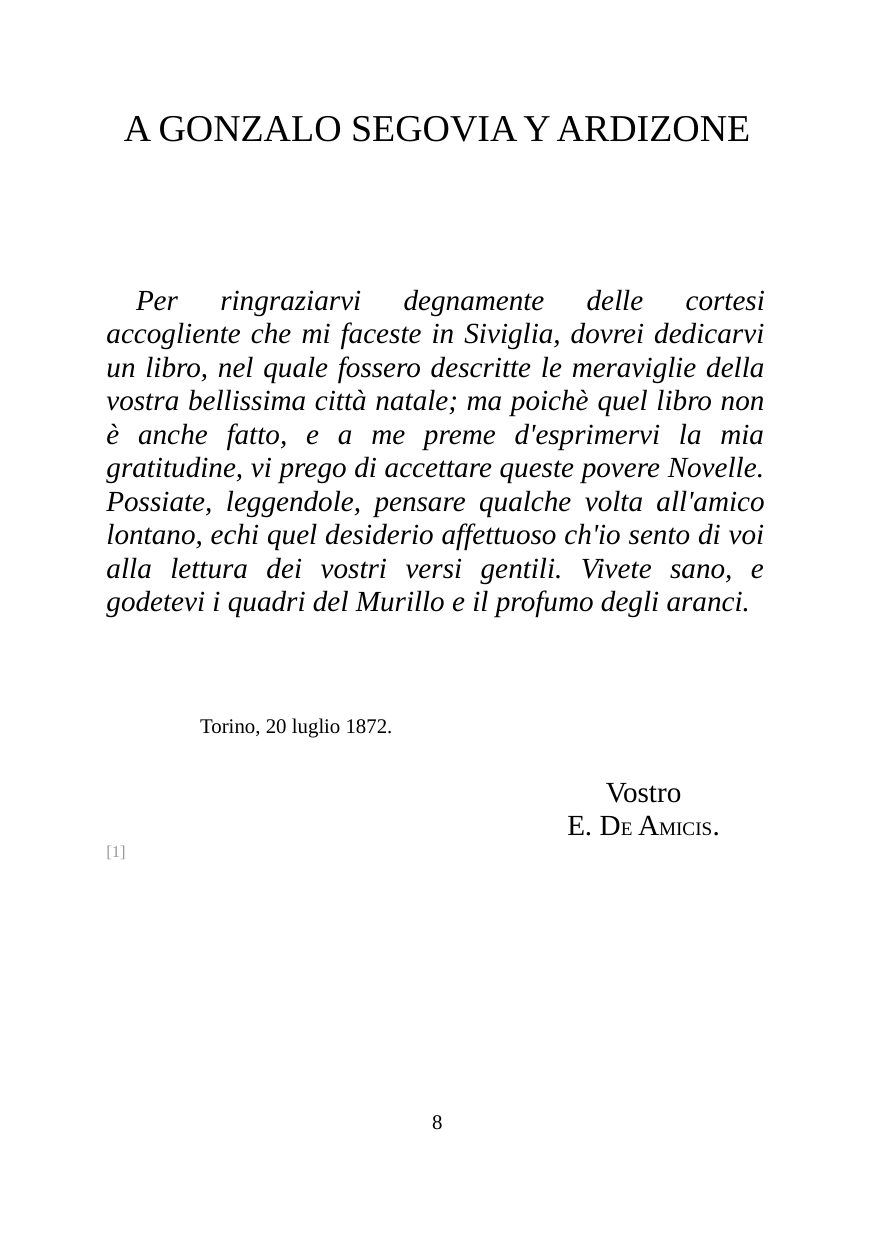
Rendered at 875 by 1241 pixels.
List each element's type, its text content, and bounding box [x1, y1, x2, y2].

subtitle A GONZALO SEGOVIA Y ARDIZONE [106, 106, 768, 150]
text [1] [126, 842, 768, 861]
text Torino, 20 luglio 1872. [200, 714, 768, 738]
text Per ringraziarvi degnamente delle cortesi accogliente che mi faceste in Siviglia, dovrei dedicarvi un libro, nel quale fossero descritte le meraviglie della vostra bellissima città natale; ma poichè quel libro non è anche fatto, e a me preme d'esprimervi la mia gratitudine, vi prego di accettare queste povere Novelle. Possiate, leggendole, pensare qualche volta all'amico lontano, echi quel desiderio affettuoso ch'io sento di voi alla lettura dei vostri versi gentili. Vivete sano, e godetevi i quadri del Murillo e il profumo degli aranci. [106, 283, 768, 618]
text Vostro E. De Amicis. [519, 775, 768, 842]
